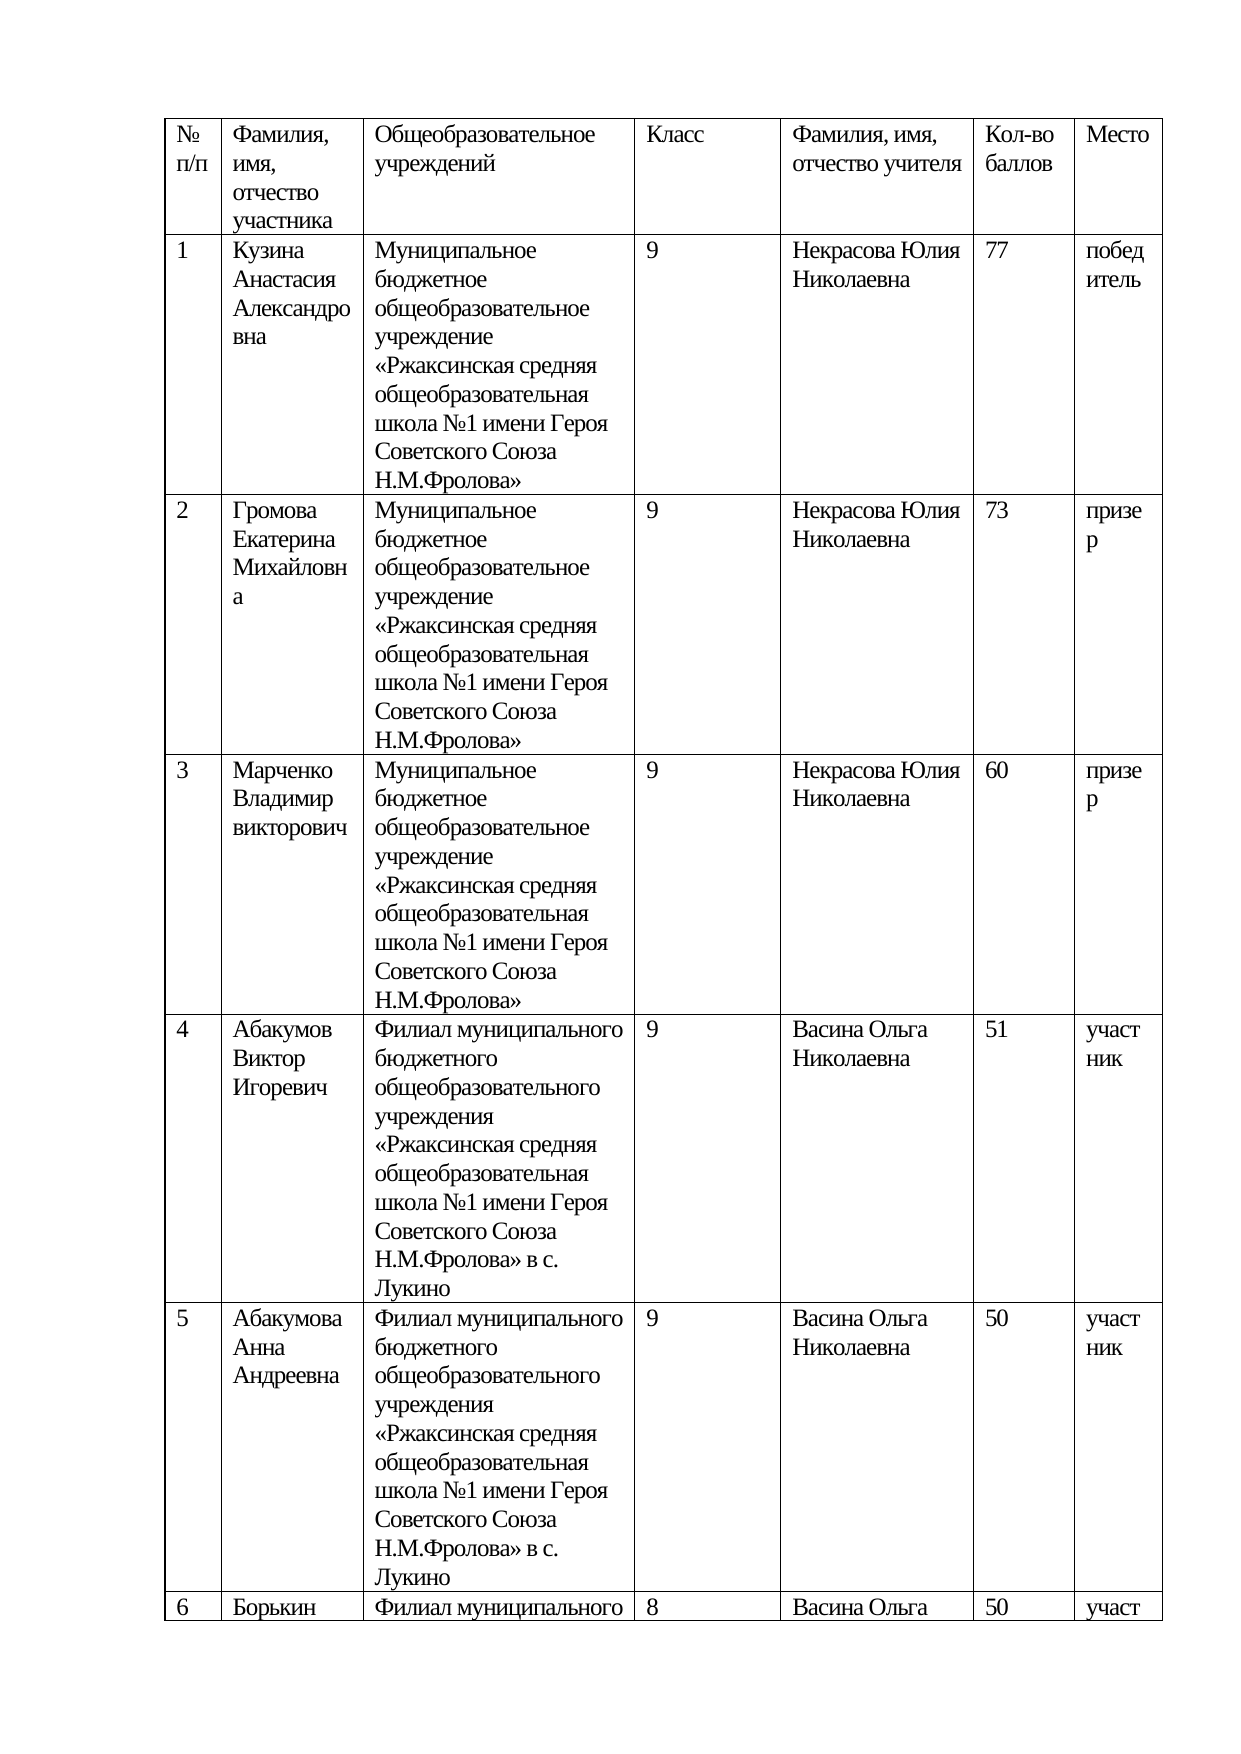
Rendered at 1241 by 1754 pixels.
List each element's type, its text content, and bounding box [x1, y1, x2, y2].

table_cell победитель [1075, 235, 1162, 494]
table_header Фамилия, имя, отчество участника [222, 119, 363, 234]
table_cell 4 [166, 1015, 221, 1302]
table_cell 3 [166, 755, 221, 1013]
table_cell 9 [635, 1015, 780, 1302]
table_cell 50 [974, 1592, 1074, 1620]
table_cell 9 [635, 1303, 780, 1591]
table_cell Муниципальное бюджетное общеобразовательное учреждение «Ржаксинская средняя общеобразовательная школа №1 имени Героя Советского Союза Н.М.Фролова» [364, 755, 634, 1013]
table_cell Кузина Анастасия Александровна [222, 235, 363, 494]
table_header №п/п [166, 119, 221, 234]
table_cell Васина Ольга Николаевна [781, 1303, 973, 1591]
table_cell Васина Ольга [781, 1592, 973, 1620]
table_cell Некрасова Юлия Николаевна [781, 495, 973, 754]
table_header Место [1075, 119, 1162, 234]
table_cell Абакумова Анна Андреевна [222, 1303, 363, 1591]
table_cell 9 [635, 235, 780, 494]
table_cell 73 [974, 495, 1074, 754]
table_cell 60 [974, 755, 1074, 1013]
table_cell Абакумов Виктор Игоревич [222, 1015, 363, 1302]
table_cell Муниципальное бюджетное общеобразовательное учреждение «Ржаксинская средняя общеобразовательная школа №1 имени Героя Советского Союза Н.М.Фролова» [364, 235, 634, 494]
table_header Фамилия, имя, отчество учителя [781, 119, 973, 234]
table_cell Некрасова Юлия Николаевна [781, 235, 973, 494]
table_cell Некрасова Юлия Николаевна [781, 755, 973, 1013]
table_cell Васина Ольга Николаевна [781, 1015, 973, 1302]
table_cell Муниципальное бюджетное общеобразовательное учреждение «Ржаксинская средняя общеобразовательная школа №1 имени Героя Советского Союза Н.М.Фролова» [364, 495, 634, 754]
table_header Общеобразовательное учреждений [364, 119, 634, 234]
table_header Класс [635, 119, 780, 234]
table_cell 50 [974, 1303, 1074, 1591]
table_cell участник [1075, 1303, 1162, 1591]
table_cell 2 [166, 495, 221, 754]
table_cell 1 [166, 235, 221, 494]
table_cell 6 [166, 1592, 221, 1620]
table_cell 8 [635, 1592, 780, 1620]
table_cell призер [1075, 755, 1162, 1013]
table_cell 9 [635, 755, 780, 1013]
table_cell Филиал муниципального бюджетного общеобразовательного учреждения «Ржаксинская средняя общеобразовательная школа №1 имени Героя Советского Союза Н.М.Фролова» в с. Лукино [364, 1015, 634, 1302]
table_cell призер [1075, 495, 1162, 754]
table_cell Марченко Владимир викторович [222, 755, 363, 1013]
table_cell Громова Екатерина Михайловна [222, 495, 363, 754]
table_header Кол-во баллов [974, 119, 1074, 234]
table_cell 77 [974, 235, 1074, 494]
table_cell Филиал муниципального [364, 1592, 634, 1620]
table_cell 51 [974, 1015, 1074, 1302]
table_cell 5 [166, 1303, 221, 1591]
table_cell Филиал муниципального бюджетного общеобразовательного учреждения «Ржаксинская средняя общеобразовательная школа №1 имени Героя Советского Союза Н.М.Фролова» в с. Лукино [364, 1303, 634, 1591]
table_cell Борькин [222, 1592, 363, 1620]
table_cell 9 [635, 495, 780, 754]
table_cell участник [1075, 1015, 1162, 1302]
table_cell участ [1075, 1592, 1162, 1620]
